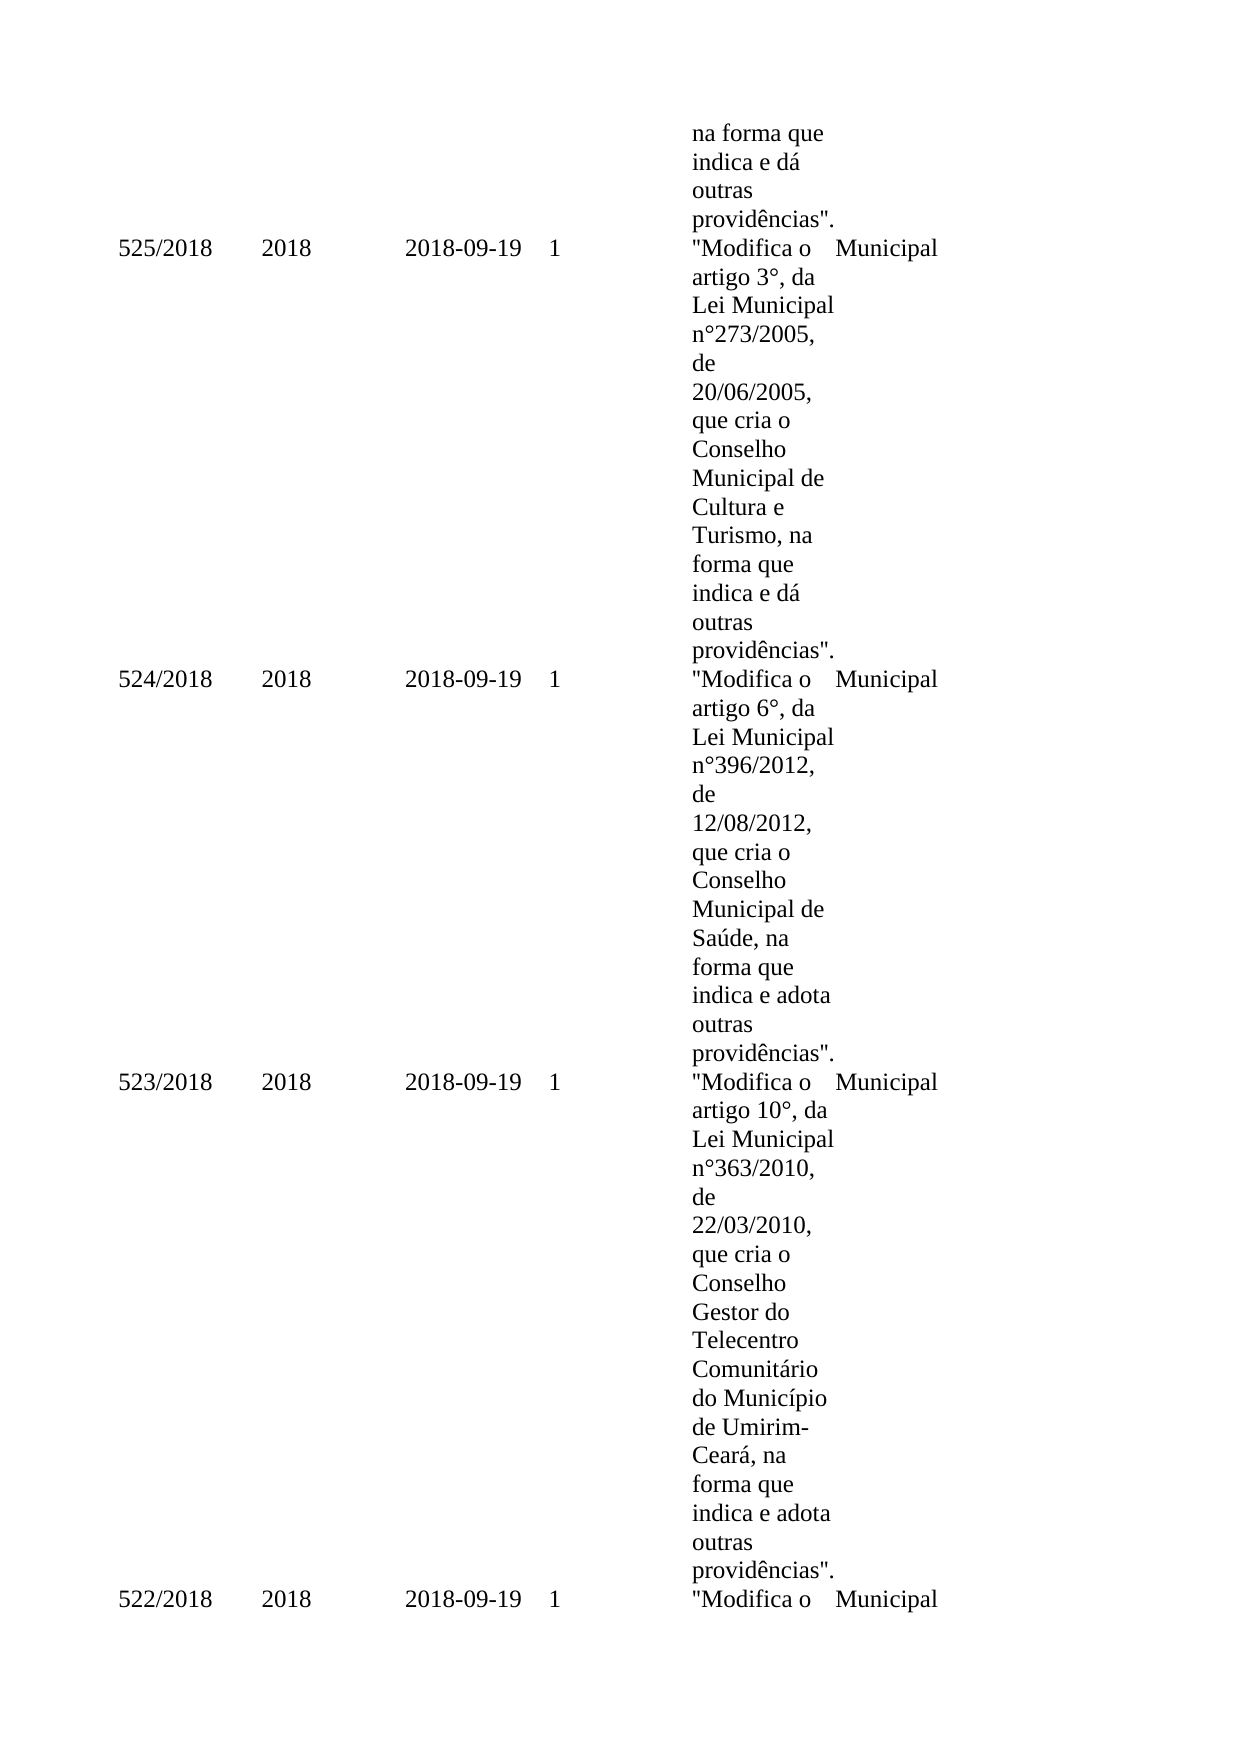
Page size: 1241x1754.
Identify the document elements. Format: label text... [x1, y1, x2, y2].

table_cell Municipal [835, 664, 979, 1067]
table_cell 2018 [261, 664, 405, 1067]
table_cell Municipal [835, 1584, 979, 1613]
table_cell ''Modifica o artigo 6°, da Lei Municipal n°396/2012, de 12/08/2012, que cria o Conselho Municipal de Saúde, na forma que indica e adota outras providências''. [692, 664, 835, 1067]
table_cell [118, 118, 261, 233]
table_cell ''Modifica o artigo 10°, da Lei Municipal n°363/2010, de 22/03/2010, que cria o Conselho Gestor do Telecentro Comunitário do Município de Umirim-Ceará, na forma que indica e adota outras providências''. [692, 1067, 835, 1584]
table_cell 2018-09-19 [405, 664, 548, 1067]
table_cell 1 [548, 1584, 692, 1613]
table_cell 2018 [261, 233, 405, 664]
table_cell [261, 118, 405, 233]
table_cell 2018-09-19 [405, 233, 548, 664]
table_cell 522/2018 [118, 1584, 261, 1613]
table_cell Municipal [835, 233, 979, 664]
table_cell 524/2018 [118, 664, 261, 1067]
table_cell 523/2018 [118, 1067, 261, 1584]
table_cell [979, 1067, 1122, 1584]
table_cell ''Modifica o [692, 1584, 835, 1613]
table_cell 2018-09-19 [405, 1584, 548, 1613]
table_cell [405, 118, 548, 233]
table_cell [548, 118, 692, 233]
table_cell Municipal [835, 1067, 979, 1584]
table_cell [979, 233, 1122, 664]
table_cell 2018-09-19 [405, 1067, 548, 1584]
table_cell ''Modifica o artigo 3°, da Lei Municipal n°273/2005, de 20/06/2005, que cria o Conselho Municipal de Cultura e Turismo, na forma que indica e dá outras providências''. [692, 233, 835, 664]
table_cell 1 [548, 1067, 692, 1584]
table_cell [979, 664, 1122, 1067]
table_cell [979, 118, 1122, 233]
table_cell [979, 1584, 1122, 1613]
table_cell [835, 118, 979, 233]
table_cell 2018 [261, 1584, 405, 1613]
table_cell 525/2018 [118, 233, 261, 664]
table_cell 2018 [261, 1067, 405, 1584]
table_cell 1 [548, 664, 692, 1067]
table_cell na forma que indica e dá outras providências''. [692, 118, 835, 233]
table_cell 1 [548, 233, 692, 664]
